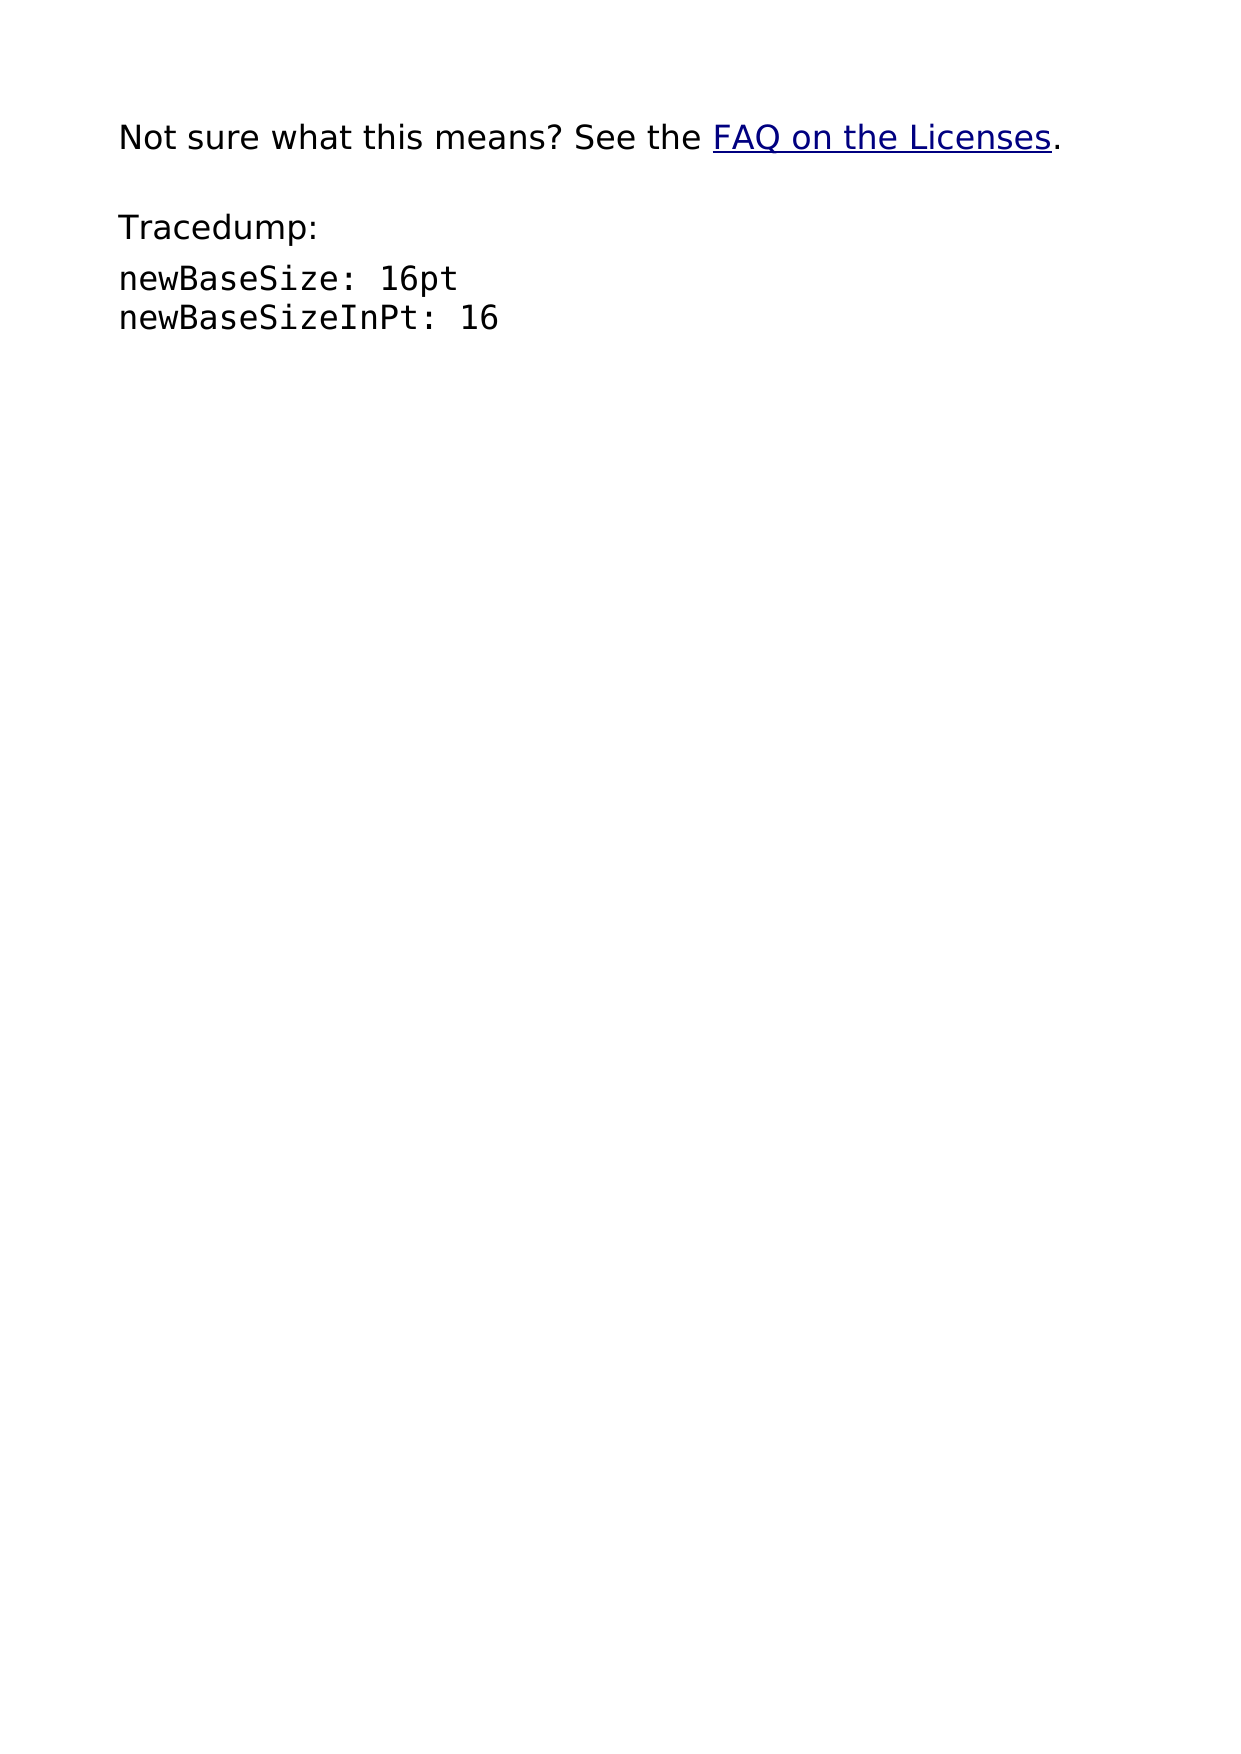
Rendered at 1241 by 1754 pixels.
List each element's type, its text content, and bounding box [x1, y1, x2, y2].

text Not sure what this means? See the FAQ on the Licenses. [118, 118, 1122, 157]
text Tracedump: [118, 169, 1122, 247]
text newBaseSize: 16pt newBaseSizeInPt: 16 [118, 260, 1122, 337]
